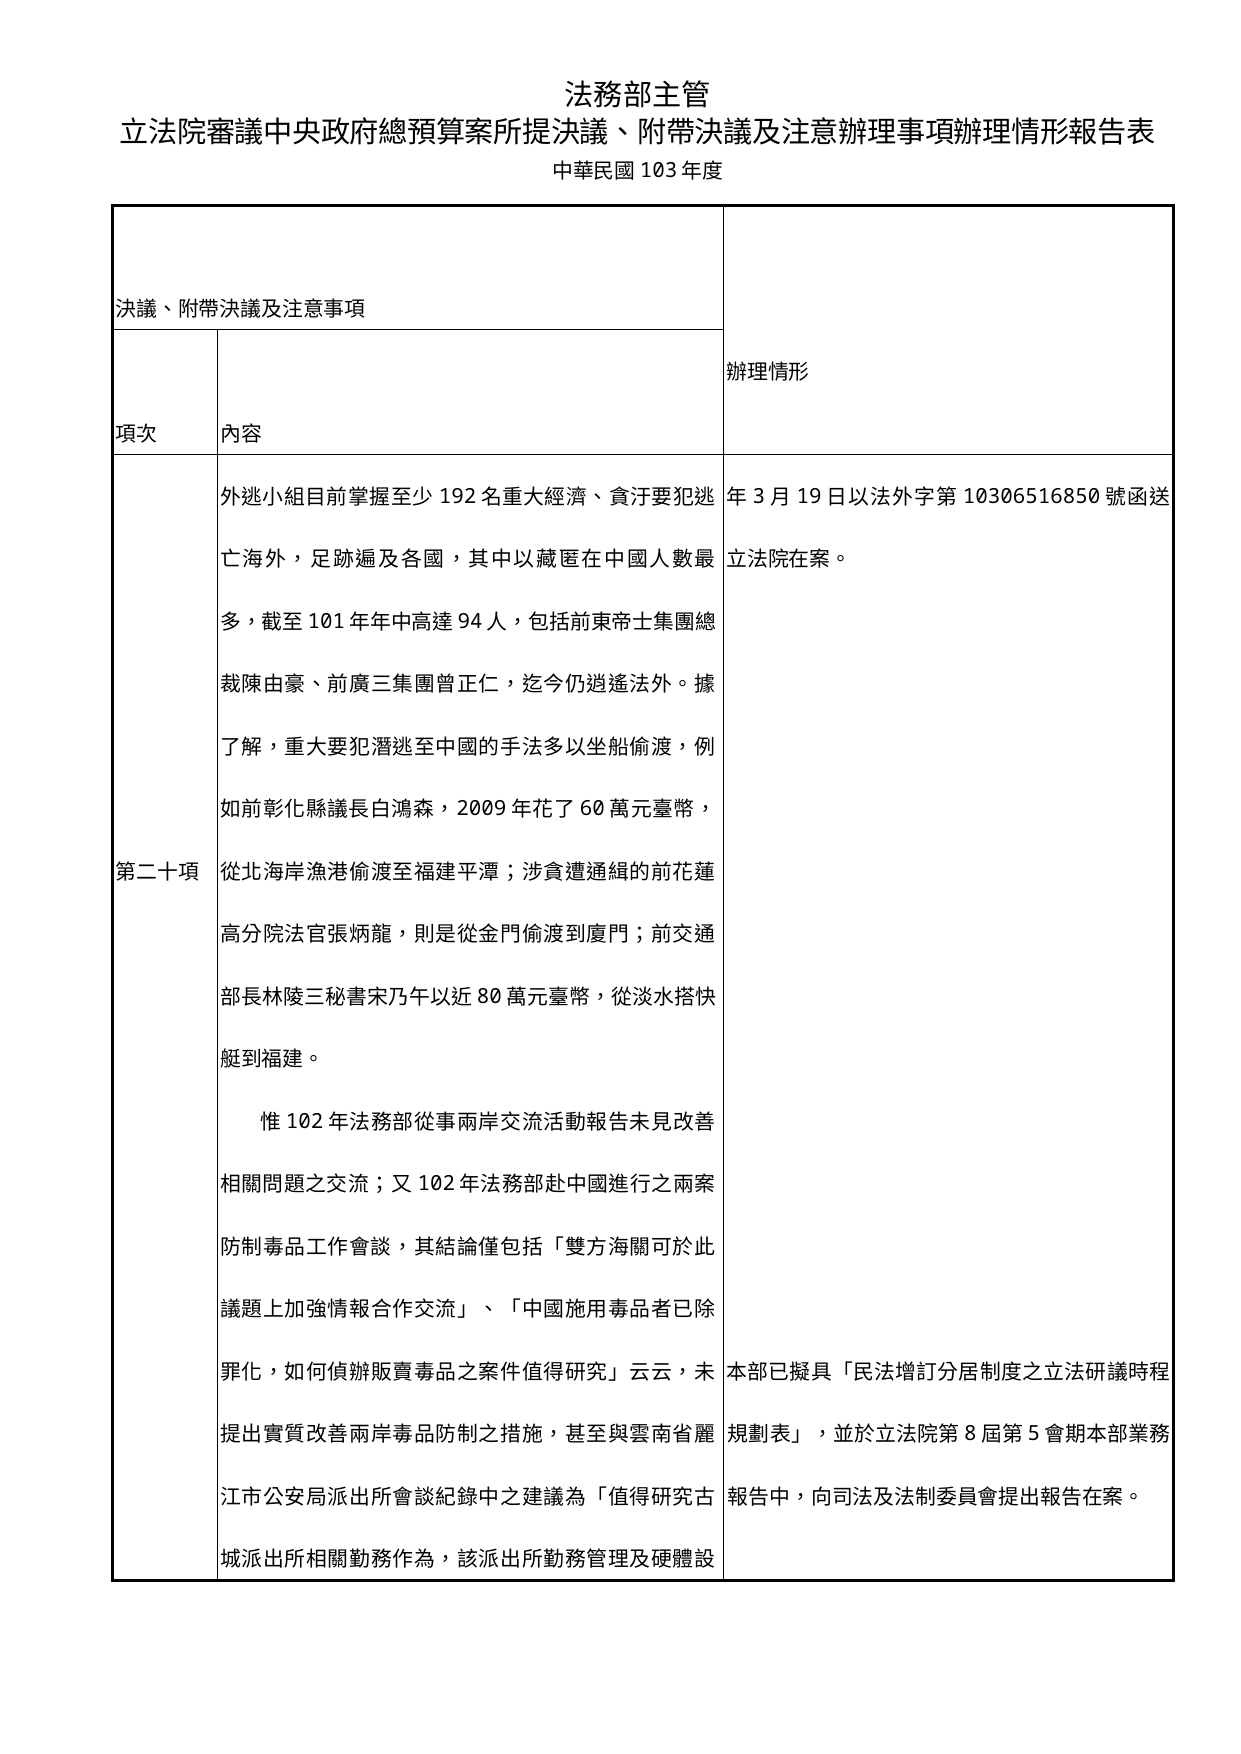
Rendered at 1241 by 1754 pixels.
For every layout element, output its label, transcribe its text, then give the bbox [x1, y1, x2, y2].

table_cell 已遵照辦理。 有關103年度本○編列「車輛養護費」及「辦公器具養護費」已遵照刪減5%，其餘事項配合行政院所定及依照相關法令規定辦理。 例一：編有大陸地區旅費之機關 已遵照辦理。 例二：未編大陸地區旅費之機關 本○無此項決議應辦事項。 已遵照辦理。 本○無此項決議應辦事項。 本○無此項決議應辦事項。 例一：本部 1.依「法務部及所屬各機關職員申請公餘進修費用補助要點」第3點規定，所稱公餘進修，係指本部及所屬各機關編制內職員利用非上班時間至國內政府立案之專科以上學校攻讀與業務有關之學位或修習與業務有關之學科；第4點規定，核定公餘進修者，得就實際支付之學費、學分費或雜費及其他必要費用申請補助，每學期每人最高補助新臺幣2萬元，本部及所屬各機關得視預算經費狀況減少補助額度。準此，本部及所屬各機關僅就現職人員公餘時間與業務相關之進修核予補助。 2.茲以近年來國家財務狀況緊縮，本部預算經費逐年遭刪減，為使有限經費能發揮更大實施效益，爰自104年度起本部職員公餘進修費用補助最高額度，將由上開2萬元調減為1萬元。至本部所屬各機關亦已配合預算經費狀況減少補助額度，金額從數千元至2萬元不等。 例二：本部以外之其他機關 1.依「法務部及所屬各機關職員申請公餘進修費用補助要點」第3點規定，所稱公餘進修，係指本部及所屬各機關編制內職員利用非上班時間至國內政府立案之專科以上學校攻讀與業務有關之學位或修習與業務有關之學科；第4點規定，核定公餘進修者，得就實際支付之學費、學分費或雜費及其他必要費用申請補助，每學期每人最高補助新臺幣2萬元，各機關得視預算經費狀況減少補助額度。準此，本○僅就現職人員公餘時間與業務相關之進修核予補助。 2.茲以近年來國家財務狀況緊縮，本○預算經費逐年遭刪減，為使有限經費能發揮更大實施效益，爰自104年度起本○已配合預算經費狀況減少補助額度。(如果有減少即寫2點，如未減少補助額度者第2點請刪除) 本○無此項決議應辦事項。 配合行政院所定及依照相關法令規定辦理。 例一：本部 有關本部補助各大專院校、民間團體辦理法治教育宣導活動，均採審定補助經費項目、定額補助之方式辦理，由申請補助機關依核定項目、金額統籌運用，並無決議所提之情形發生，另外，關於補助財團法人犯罪被害人保護協會、財團法人臺灣及福建更生保護會部分，因健保新制衍生之補充保費，本部同意該等財團法人於年度補助款下統籌支應。 例二：104年度有編列補助公益團體預算之機關 請參考本部撰擬內容，就貴機關未來可能之補助情況撰擬辦理情形。 例三：未編有相關補助款之機關 本○無此項決議應辦事項。 本○無此項決議應辦事項。 配合行政院所定及依照相關法令規定辦理。 本○無此項決議應辦事項。 本○無此項決議應辦事項。 遵照辦理。 本○無此項決議應辦事項。 本○無此項決議應辦事項。 本○無此項決議應辦事項。 本○無此項決議應辦事項。 本○無此項決議應辦事項。 本○無此項決議應辦事項。 本○無此項決議應辦事項。 本○無此項決議應辦事項。 本○無此項決議應辦事項。 例一：本部 本部業於103年4月14日分別以法保決字第10305505560號函、10305505790號函通知財團法人福建更生保護會、犯罪被害人保護協會依決議事項辦理。 例二：其他機關 本○無此項決議應辦事項。 例一：本部 相關資訊本部已公告於法務部全球資訊網/法務部簡介/重要措施/保護司/財團法人資訊專區。 例二：其他機關 本○無此項決議應辦事項。 例一：本部 遵照辦理。 例二：其他機關 本○無此項決議應辦事項。 例一：本部 本部業於103年4月14日分別以法保決字第10305505560號函、10305505790號函通知財團法人福建更生保護會、財團法人犯罪被害人保護協會依決議事項辦理。 例二：其他機關 本○無此項決議應辦事項。 例一：本部 本部業於103年4月14日分別以法保決字第10305505560號函、10305505790號函通知財團法人福建更生保護會、犯罪被害人保護協會依決議事項辦理。 例二：其他機關 本○無此項決議應辦事項。 例一：本部 有關第5會期立法院司法及法制委員會會議通過本部主管之臨時提案，其辦理情形本部業已彙整完竣，俟立法院排定日程後，即可向該院該委員會進行報告。 例二：其他機關 本○配合辦理。 本○無此項決議應辦事項。 已遵照辦理。 配合辦理。 有關建立認罪協商金公開資訊制度之辦理情形，本部已於103年8月4日以法檢字第10304535990號函報立法院在案。 本部前於102年5月28日以法秘字第10207506690號函請所屬機關檢討宿舍管理費計收標準並據以調整在案。 本部已就決議有關事項擬具書面報告，並於103年4月30日以法秘字第10307503630號函送立法院在案。 本部已於103年第2次檢察長會議中宣導租用宿舍之檢察機關，視預算情形及業務需要加強現有宿舍之修繕等措施，以增加自有宿舍供應量，減少宿舍租用數量。 本部已於103年2月27日以法會字第10309502280號函就以下3項決議有關事項，請立法院惠予安排報告日程，俟日程排定後，即可就決議有關事項，向該院司法及法制委員會進行報告。 本部已於103年2月27日以法會字第10309502283號函就決議有關事項，請立法院惠予安排報告日程，俟日程排定後，即可就決議有關事項，向該院司法及法制委員會進行報告。 本部已於103年2月27日以法會字第10309502281號函就決議有關事項，請立法院惠予安排報告日程，俟日程排定後，即可就決議有關事項，向該院司法及法制委員會進行報告。 本部已於103年2月27日以法會字第10309502282號函就決議有關事項，請立法院惠予安排報告日程，俟日程排定後，即可就決議有關事項，向該院司法及法制委員會進行報告。 本部已於103年2月27日以法會字第10309502287號函就決議有關事項，請立法院惠予安排報告日程，俟日程排定後，即可就決議有關事項，向該院司法及法制委員會進行報告。 本部已於103年2月27日以法會字第10309502285號函就決議有關事項，請立法院惠予安排報告日程，俟日程排定後，即可就決議有關事項，向該院司法及法制委員會進行報告。 本部已於103年2月27日以法會字第1030950228A號函就以下2項決議有關事項，請立法院惠予安排報告日程，俟日程排定後，即可就決議有關事項，向該院司法及法制委員會進行報告。 本部已於103年2月27日以法會字第10309502284號函就決議有關事項，請立法院惠予安排報告日程，俟日程排定後，即可就決議有關事項，向該院司法及法制委員會進行報告。 本部已於103年2月27日以法會字第10309502288號函就決議有關事項，請立法院惠予安排報告日程，俟日程排定後，即可就決議有關事項，向該院司法及法制委員會進行報告。 本部已於103年2月27日以法會字第10309502286號函就以下2項決議有關事項，請立法院惠予安排報告日程，俟日程排定後，即可就決議有關事項，向該院司法及法制委員會進行報告。 本部已於103年2月27日以法會字第10309502289號函就決議有關事項，請立法院惠予安排報告日程，俟日程排定後，即可就決議有關事項，向該院司法及法制委員會進行報告。 本部已就決議有關事項擬具書面報告，並於103年2月20日以法人字第10308504320號函送立法院在案。 遵照辦理。 關於中央之國家賠償預算編列方式，於國家賠償法修正草案第9條第2項，明文規定中央機關國家賠償責任準備金預算編列原則由中央二級以上機關自行編列。惟因中央一、二級各機關所執掌之業務性質不同，未必發生國家賠償責任，為避免使中央政府各機關編列國家賠償預算後因無賠償事件發生，造成預算編列及運用缺乏彈性，影響政府整體施政效能，爰於第二項但書規定，過去三年平均撥付賠償金額未逾新臺幣500萬元之中央一、二級機關，則例外由法務部統籌編列支應。該草案已於103年6月17日經行政院蔡政務委員召開會議審查完畢，並經行政院會議議決通過，函送立法院審議。 有關本部103年度編列派員赴南韓、新加坡考察個資法及相關專責機構運作實務預算乙案，刻正執行中，俟考察完竣，將依示提出出國報告送立法院司法及法制委員會。 本部已就決議有關事項擬具書面報告，並於103年3月17日以法外字第10306517140號函送立法院在案。 本項業經立法院103年5月20日程序委員會交付司法及法制委員會，俟排定日程後，即可向該院司法及法制委員會進行報告。 本部已就決議有關事項擬具書面報告，並於103年3月19日以法外字第10306516850號函送立法院在案。 本部已擬具「民法增訂分居制度之立法研議時程規劃表」，並於立法院第8屆第5會期本部業務報告中，向司法及法制委員會提出報告在案。 為使外界了解各機關為國家賠償及行使求償權之情形，本部業依立法院第8屆第4會期審議103年度中央政府總預算案之決議，將「全國政府機關(含中央機關)國家賠償實施概況統計表」、「中央機關國家賠償實施概況統計表」及「全國機關(含直轄市及各縣(市)政府)辦理國家賠償事件收結情形表」公開於本部全球資訊網/法治視窗/法律資源/國家賠償網頁，俾符合政府施政透明化要求。上開辦理情形，並於立法院第8屆第5會期本部業務報告中，向司法及法制委員會提出報告在案。 本部業於103年3月4日以法律字第10303500500號函復立法院尤委員美女、柯委員建銘、王委員惠美、吳委員宜臻，並副知司法及法制委員會。 有關數罪併罰定執行刑部分，監察院已於103年2月17日質問本部，本部並已於103年3月17日以法檢字第10304508080號函復該院略以，於定刑後重新計算是否符合假釋要件，係為確保受刑人之權益，如計算後不符合假釋要件，應註銷前案之假釋，才不會造成一個執行刑卻有二個假釋之現象。 本部已於103年2月27日以法會字第1030950228B號函就決議有關事項，請立法院惠予安排報告日程，俟日程排定後，即可就決議有關事項，向該院司法及法制委員會進行報告。 本部已於103年2月27日以法會字第1030950228C號函就決議有關事項，請立法院惠予安排報告日程，俟日程排定後，即可就決議有關事項，向該院司法及法制委員會進行報告。 本部已於103年2月27日以法會字第1030950228D號函就決議有關事項，請立法院惠予安排報告日程，俟日程排定後，即可就決議有關事項，向該院司法及法制委員會進行報告。 本部業於103年3月20日以法秘字第10307502600號函再次函知檢察機關照辦。 檢察官代表國家追訴犯罪，從無任何績效之問題與考量，辦案一切端視證據與法令，亦即所謂證據到那裡就辦到那裡。檢察署內部雖有辦案分數之統計，然該部分僅係統計、研考單位便於管考規範，與檢察業務並無直接相涉，以檢察官而言，在法官法通過後，早已不再有考績制度，是絕不會僅因個案是否會加分、減分而有濫行起訴、上訴之情，倘果有不當起訴或上訴，將有遭移付檢察官評鑑之可能，最重還會喪失檢察官之身分。 101年7月6日法官法施行後，檢察官已不適用公務人員考績法規定，而係依法官法第89條第1項準用第73條規定辦理檢察官職務評定，然無論考績或職務評定皆從未以起訴量為評量依據。 本部業於103年5月10日至19日派員赴日內瓦考察國家人權機構，並將「考察聯合國相關非政府組織如何協助各國政府及各國非政府組織完成及參與報告審查程序」之出國報告於103年7月16日以部人權字第10302517710號函送立法院在案。 本部已就決議有關事項研擬書面報告，並於103年4月1日以法律字第10303503790號函送立法院在案。 1.本部已擬具書面報告，並於103年2月19日以法保字第10305501540號函送立法院在案。 2.本部將遵照決議，審慎辦理各項反賄選宣導措施，以及廣泛結合社會資源與民間團體，共同推展反賄選宣導。 法務部已於103年2月27日以法會字第1030950228I號函就決議有關事項，請立法院惠予安排報告日程，俟日程排定後，即可就決議有關事項，向該院司法及法制委員會進行報告。 法務部已於103年2月27日以法會字第1030950228G號函就以下4項決議有關事項，請立法院惠予安排報告日程，俟日程排定後，即可就決議有關事項，向該院司法及法制委員會進行報告。 法務部已於103年2月27日以法會字第1030950228E號函就以下2項決議有關事項，請立法院惠予安排報告日程，俟日程排定後，即可就決議有關事項，向該院司法及法制委員會進行報告。 法務部已於103年2月27日以法會字第1030950228F號函就決議有關事項，請立法院惠予安排報告日程，俟日程排定後，即可就決議有關事項，向該院司法及法制委員會進行報告。 法務部已於103年2月27日以法會字第1030950228H號函就決議有關事項，請立法院惠予安排報告日程，俟日程排定後，即可就決議有關事項，向該院司法及法制委員會進行報告。 本○已就決議有關事項擬具書面報告，法務部並於103年7月9日以法廉字第10304017760號函送立法院在案。 法務部已於103年2月27日以法會字第1030950228J號函就決議有關事項，請立法院惠予安排報告日程，俟日程排定後，即可就決議有關事項，向該院司法及法制委員會進行報告。 法務部已於103年2月27日以法會字第1030950228K號函就決議有關事項，請立法院惠予安排報告日程，俟日程排定後，即可就決議有關事項，向該院司法及法制委員會進行報告。 法務部已於103年2月27日以法會字第1030950228L號函就決議有關事項，請立法院惠予安排報告日程，俟日程排定後，即可就決議有關事項，向該院司法及法制委員會進行報告。 法務部已於103年2月27日以法會字第1030950228M號函就以下2項決議有關事項，請立法院惠予安排報告日程，俟日程排定後，即可就決議有關事項，向該院司法及法制委員會進行報告。 法務部已於103年2月27日以法會字第1030950228N號函就以下2項決議有關事項，請立法院惠予安排報告日程，俟日程排定後，即可就決議有關事項，向該院司法及法制委員會進行報告。 法務部已於103年2月27日以法會字第1030950228P號函就決議有關事項，請立法院惠予安排報告日程，俟日程排定後，即可就決議有關事項，向該院司法及法制委員會進行報告。 法務部已於103年2月27日以法會字第1030950228Q號函就決議有關事項，請立法院惠予安排報告日程，俟日程排定後，即可就決議有關事項，向該院司法及法制委員會進行報告。 法務部已於103年2月27日以法會字第1030950228O號函就決議有關事項，請立法院惠予安排報告日程，俟日程排定後，即可就決議有關事項，向該院司法及法制委員會進行報告。 1.本○業於103年2月25日邀集各矯正機關代表，召開研商「假釋辦理及累進處遇適用疑義」會議，對現行假釋制度重新檢討並已務實審核假釋案件;另外役監遴選條件修正案，業奉總統103年6月18日公布，並自103年6月20日起生效實施。 2.本○已就假釋及外役監遴選制度擬具專案報告，法務部並於103年3月17日以法授矯字第10302001030號函送立法院在案。 3.另本項業經立法院103年5月20日程序委員會交付司法及法制委員會，俟排定日程後後，即可向該院司法及法制委員會進行報告。 遵照辦理。 本○規劃將於考察大陸矯正機關硬體設施及管理模式時，探視臺籍收容人5人以上。 1.軍事審判法修正實施後，國防部臺南監獄及北部地方軍事法院檢察署看守所於103年1月17日移撥本○，囿於有限之人力與經費，接收初期規劃採設置分監之方式運作，刻正就必要之整建及簡易修繕、環境維護等工作積極進行中（例如新建污水處理場、炊場及舍房修繕等），俾發揮最大效益。 2.為紓解矯正機關超額收容現象及為強化受刑人出監前之中間處遇，本○擬於104年1月1日規劃成立臺南第二監獄及八德外役監獄，經法務部於103年6月13日將本○規劃書陳報行政院審議，並經該院於103年8月6日核復審議意見在案，擬就審議意見補充說明後再行報核。 3.各項整修工程刻正趕辦中，將俟完工後，視時機依立法院決議邀請相關單位實地現場考察。 法務部已於103年2月27日以法會字第1030950228R號函就決議有關事項，請立法院惠予安排報告日程，俟日程排定後，即可就決議有關事項，向該院司法及法制委員會進行報告。 法務部已於103年2月27日以法會字第1030950228S號函就決議有關事項，請立法院惠予安排報告日程，俟日程排定後，即可就決議有關事項，向該院司法及法制委員會進行報告。 法務部已於103年2月27日以法會字第1030950228T號函就以下2項決議有關事項，請立法院惠予安排報告日程，俟日程排定後，即可就決議有關事項，向該院司法及法制委員會進行報告。 法務部已於103年2月27日以法會字第1030950228U號函就決議有關事項，請立法院惠予安排報告日程，俟日程排定後，即可就決議有關事項，向該院司法及法制委員會進行報告。 法務部已於103年2月27日以法會字第1030950228V號函就決議有關事項，請立法院惠予安排報告日程，俟日程排定後，即可就決議有關事項，向該院司法及法制委員會進行報告。 法務部已於103年2月27日以法會字第1030950228W號函就決議有關事項，請立法院惠予安排報告日程，俟日程排定後，即可就決議有關事項，向該院司法及法制委員會進行報告。 法務部已於103年2月27日以法會字第1030950228X號函就決議有關事項，請立法院惠予安排報告日程，俟日程排定後，即可就決議有關事項，向該院司法及法制委員會進行報告。 法務部已於103年2月27日以法會字第1030950228Y號函就決議有關事項，請立法院惠予安排報告日程，俟日程排定後，即可就決議有關事項，向該院司法及法制委員會進行報告。 法務部已於103年2月27日以法會字第1030950228Z號函就決議有關事項，請立法院惠予安排報告日程，俟日程排定後，即可就決議有關事項，向該院司法及法制委員會進行報告。 法務部已於103年2月27日以法會字第1030950228a號函就決議有關事項，請立法院惠予安排報告日程，俟日程排定後，即可就決議有關事項，向該院司法及法制委員會進行報告。 本部及臺灣高等法院檢察署 1.有關陳員歷年年終考績，業依公務人員考績法等相關規定重新檢討，其93至95年年終考績均改列為丙等，並經法務部檢察官人事審議委員會第25次會議審議通過，報送銓敘部銓敘審定在案。 2.另法務部已就檢察官職務評定制度擬具書面報告，並於103年2月20日以法人字第10308504320號函送立法院在案。 有關本○辦公大樓老舊狹小問題，經研議擬辦理辦公廳舍之遷建，並已研擬中長程個案計畫報部審核中。 1.本○業就決議有關事項擬具書面報告，法務部並於103年3月5日以法外字第10300524660號函送立法院在案。 2.另本項業經立法院103年5月20日程序委員會交付司法及法制委員會，俟排定日程後，即可向該院司法及法制委員會進行報告。 1.有關本○更換華為行動網卡之辦理情形，法務部已於103年3月3日以法檢字第10300036830號函報立法院在案。 2.另本項業經立法院103年5月20日程序委員會交付司法及法制委員會，俟排定日程後，即可向該院司法及法制委員會進行報告。 [724, 455, 1172, 1578]
table_cell 內容 [218, 330, 723, 453]
table_cell 項次 [114, 330, 217, 453]
table_cell 第二項 第三項 第四項 第五項 第六項 第七項 第八項 第九項 第十項 第十一項 第十二項 第十三項 第十四項 第十五項 第十六項 第十七項 第十八項 第十九項 第二十項 第二十一項 第二十二項 第二十三項 第二十四項 第二十五項 第二十六項 第二十七項 第二十八項 第二十九項 第三十項 第三十一項 第三十二項 第二十三項 第二十五項 第一項 第二項 第三項 第四項 第一項 第二項 第三項 第四項 第五項 第六項 第七項 第八項 第九項 第十項 第十一項 第十二項 第十三項 第十四項 第十五項 第十六項 第十七項 第十八項 第十九項 第二十項 第二十一項 第二十二項 第二十三項 第二十四項 第二十五項 第二十六項 第二十七項 第二十八項 第二十九項 第一項 第一項 第二項 第三項 第四項 第五項 第六項 第七項 第一項 第二項 第三項 第四項 第五項 第六項 第七項 第八項 第九項 第十項 第十一項 第十二項 第十三項 第一項 第一項 第二項 第三項 第四項 第五項 第六項 第七項 第一項 第一項 第一項 第二項 [114, 455, 217, 1578]
table_header 辦理情形 [724, 207, 1172, 453]
table_header 決議、附帶決議及注意事項 [114, 207, 723, 328]
